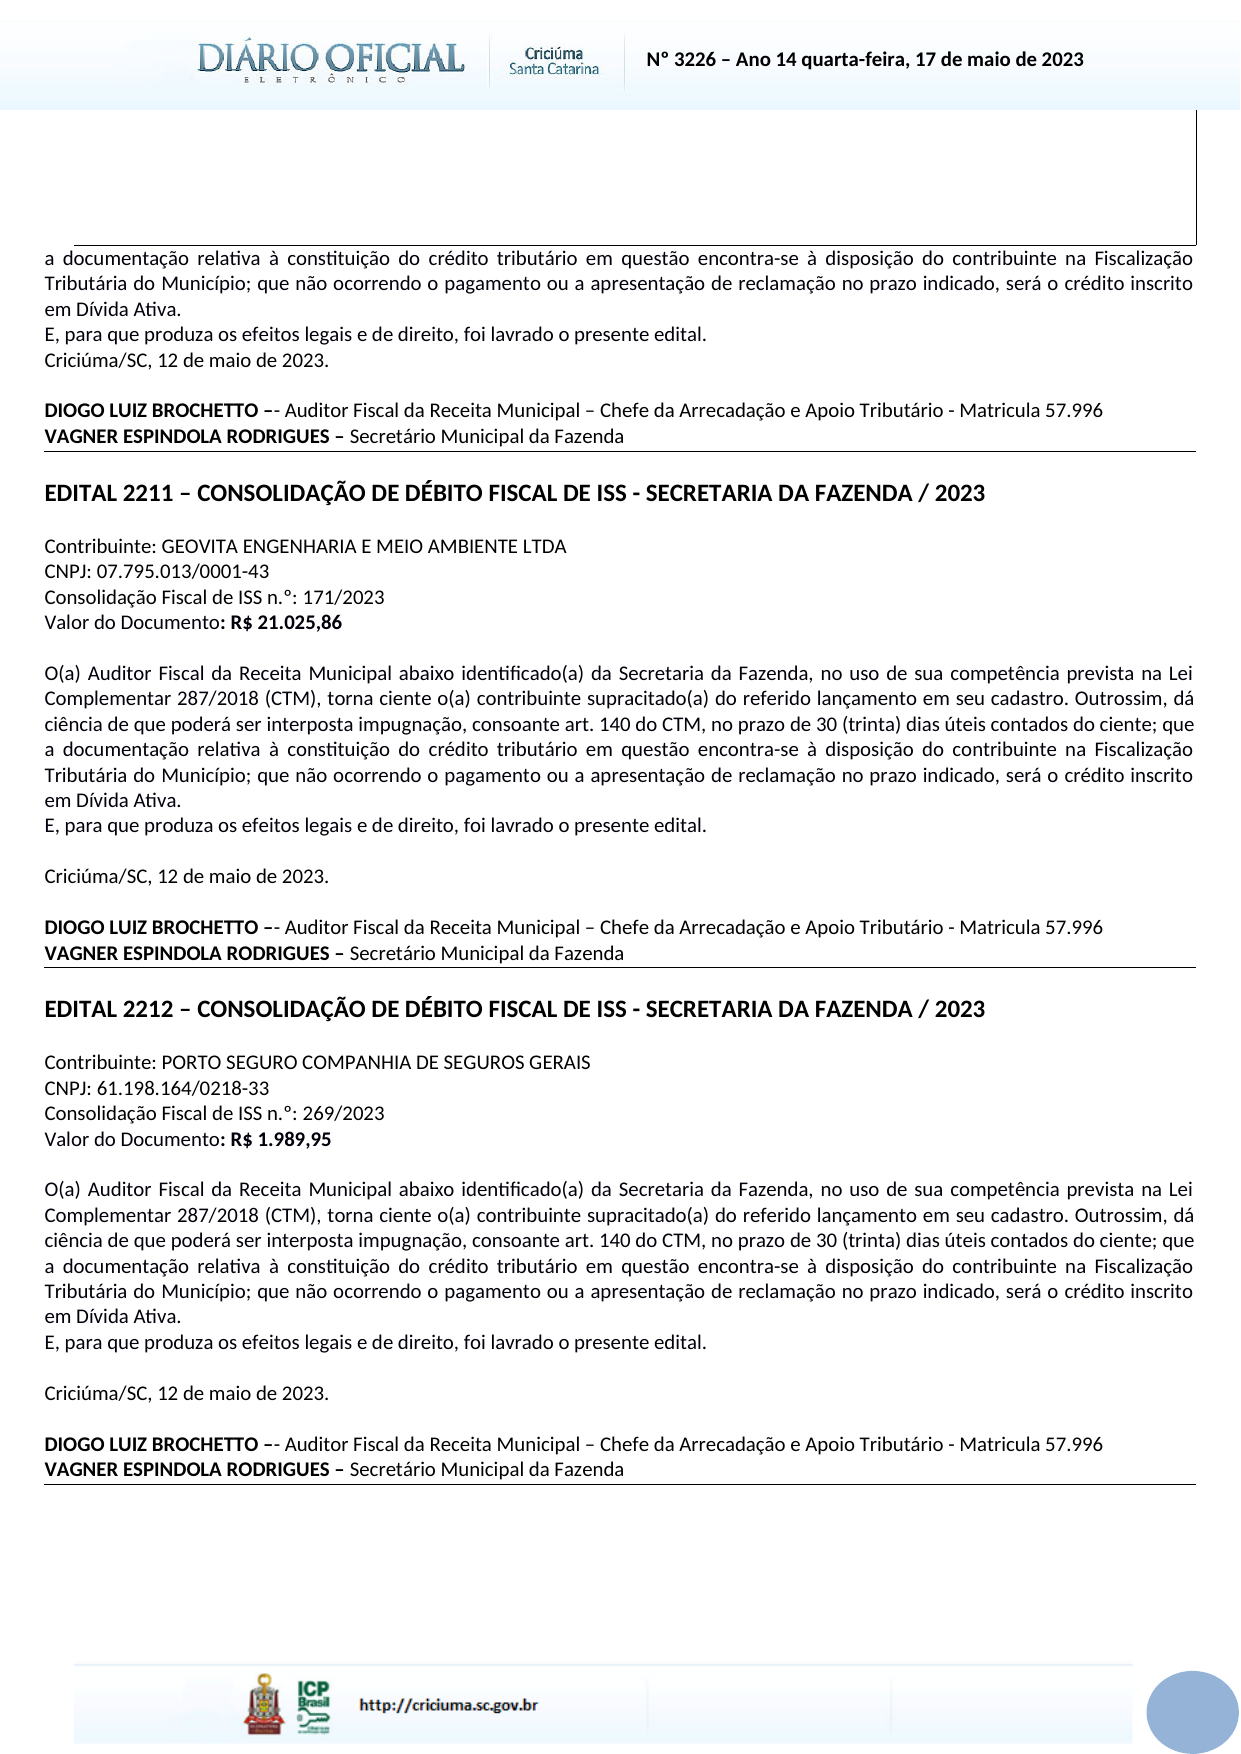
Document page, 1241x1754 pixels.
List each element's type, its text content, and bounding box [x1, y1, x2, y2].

text DIOGO LUIZ BROCHETTO –- Auditor Fiscal da Receita Municipal – Chefe da Arrecadação e Apoio Tributário - Matricula 57.996 [44, 398, 1196, 423]
text VAGNER ESPINDOLA RODRIGUES – Secretário Municipal da Fazenda [44, 1456, 1196, 1484]
text Criciúma/SC, 12 de maio de 2023. [44, 1380, 1196, 1405]
text a documentação relativa à constituição do crédito tributário em questão encontra-se à disposição do contribuinte na Fiscalização Tributária do Município; que não ocorrendo o pagamento ou a apresentação de reclamação no prazo indicado, será o crédito inscrito em Dívida Ativa. [44, 245, 1196, 321]
text E, para que produza os efeitos legais e de direito, foi lavrado o presente edital. [44, 1329, 1196, 1354]
text DIOGO LUIZ BROCHETTO –- Auditor Fiscal da Receita Municipal – Chefe da Arrecadação e Apoio Tributário - Matricula 57.996 [44, 914, 1196, 940]
text Contribuinte: PORTO SEGURO COMPANHIA DE SEGUROS GERAIS [44, 1049, 1196, 1075]
text Valor do Documento: R$ 21.025,86 [44, 609, 1196, 635]
text EDITAL 2211 – CONSOLIDAÇÃO DE DÉBITO FISCAL DE ISS - SECRETARIA DA FAZENDA / 2023 [44, 477, 1196, 508]
text VAGNER ESPINDOLA RODRIGUES – Secretário Municipal da Fazenda [44, 940, 1196, 967]
text CNPJ: 61.198.164/0218-33 [44, 1075, 1196, 1100]
text Valor do Documento: R$ 1.989,95 [44, 1126, 1196, 1151]
text CNPJ: 07.795.013/0001-43 [44, 558, 1196, 584]
text VAGNER ESPINDOLA RODRIGUES – Secretário Municipal da Fazenda [44, 423, 1196, 451]
text E, para que produza os efeitos legais e de direito, foi lavrado o presente edital. [44, 813, 1196, 838]
text Consolidação Fiscal de ISS n.º: 269/2023 [44, 1100, 1196, 1126]
text O(a) Auditor Fiscal da Receita Municipal abaixo identificado(a) da Secretaria da Fazenda, no uso de sua competência prevista na Lei Complementar 287/2018 (CTM), torna ciente o(a) contribuinte supracitado(a) do referido lançamento em seu cadastro. Outrossim, dá ciência de que poderá ser interposta impugnação, consoante art. 140 do CTM, no prazo de 30 (trinta) dias úteis contados do ciente; que a documentação relativa à constituição do crédito tributário em questão encontra-se à disposição do contribuinte na Fiscalização Tributária do Município; que não ocorrendo o pagamento ou a apresentação de reclamação no prazo indicado, será o crédito inscrito em Dívida Ativa. [44, 660, 1196, 813]
text Criciúma/SC, 12 de maio de 2023. [44, 863, 1196, 889]
text DIOGO LUIZ BROCHETTO –- Auditor Fiscal da Receita Municipal – Chefe da Arrecadação e Apoio Tributário - Matricula 57.996 [44, 1431, 1196, 1456]
text Consolidação Fiscal de ISS n.º: 171/2023 [44, 584, 1196, 609]
text E, para que produza os efeitos legais e de direito, foi lavrado o presente edital. [44, 321, 1196, 347]
text EDITAL 2212 – CONSOLIDAÇÃO DE DÉBITO FISCAL DE ISS - SECRETARIA DA FAZENDA / 2023 [44, 994, 1196, 1024]
text Contribuinte: GEOVITA ENGENHARIA E MEIO AMBIENTE LTDA [44, 533, 1196, 558]
text Criciúma/SC, 12 de maio de 2023. [44, 347, 1196, 372]
text O(a) Auditor Fiscal da Receita Municipal abaixo identificado(a) da Secretaria da Fazenda, no uso de sua competência prevista na Lei Complementar 287/2018 (CTM), torna ciente o(a) contribuinte supracitado(a) do referido lançamento em seu cadastro. Outrossim, dá ciência de que poderá ser interposta impugnação, consoante art. 140 do CTM, no prazo de 30 (trinta) dias úteis contados do ciente; que a documentação relativa à constituição do crédito tributário em questão encontra-se à disposição do contribuinte na Fiscalização Tributária do Município; que não ocorrendo o pagamento ou a apresentação de reclamação no prazo indicado, será o crédito inscrito em Dívida Ativa. [44, 1177, 1196, 1329]
